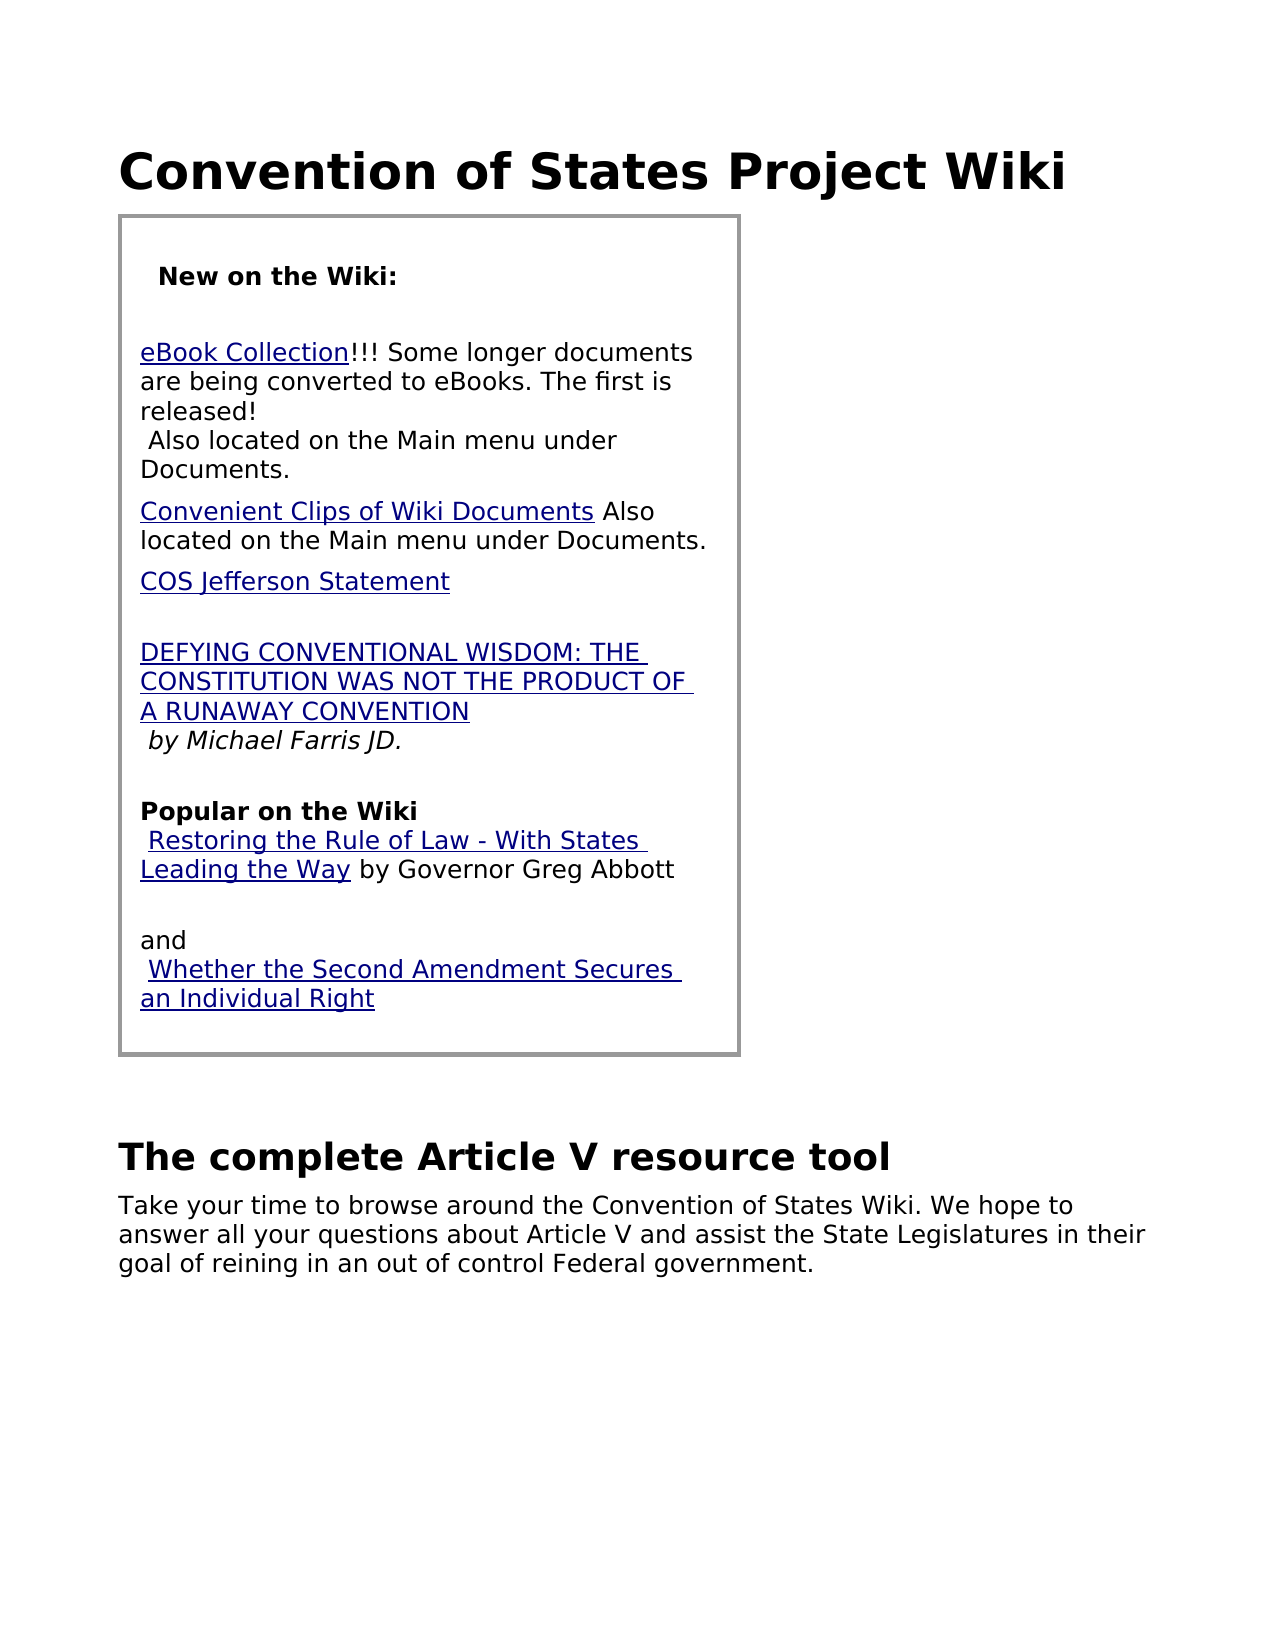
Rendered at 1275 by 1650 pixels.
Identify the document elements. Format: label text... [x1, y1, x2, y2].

subtitle The complete Article V resource tool [118, 1135, 1157, 1179]
table_header New on the Wiki: eBook Collection!!! Some longer documents are being converted to eBooks. The first is released! Also located on the Main menu under Documents. Convenient Clips of Wiki Documents Also located on the Main menu under Documents. COS Jefferson Statement DEFYING CONVENTIONAL WISDOM: THE CONSTITUTION WAS NOT THE PRODUCT OF A RUNAWAY CONVENTION by Michael Farris JD. Popular on the Wiki Restoring the Rule of Law - With States Leading the Way by Governor Greg Abbott and Whether the Second Amendment Secures an Individual Right [122, 227, 728, 1043]
subtitle Convention of States Project Wiki [118, 143, 1157, 201]
text Take your time to browse around the Convention of States Wiki. We hope to answer all your questions about Article V and assist the State Legislatures in their goal of reining in an out of control Federal government. [118, 1191, 1157, 1279]
